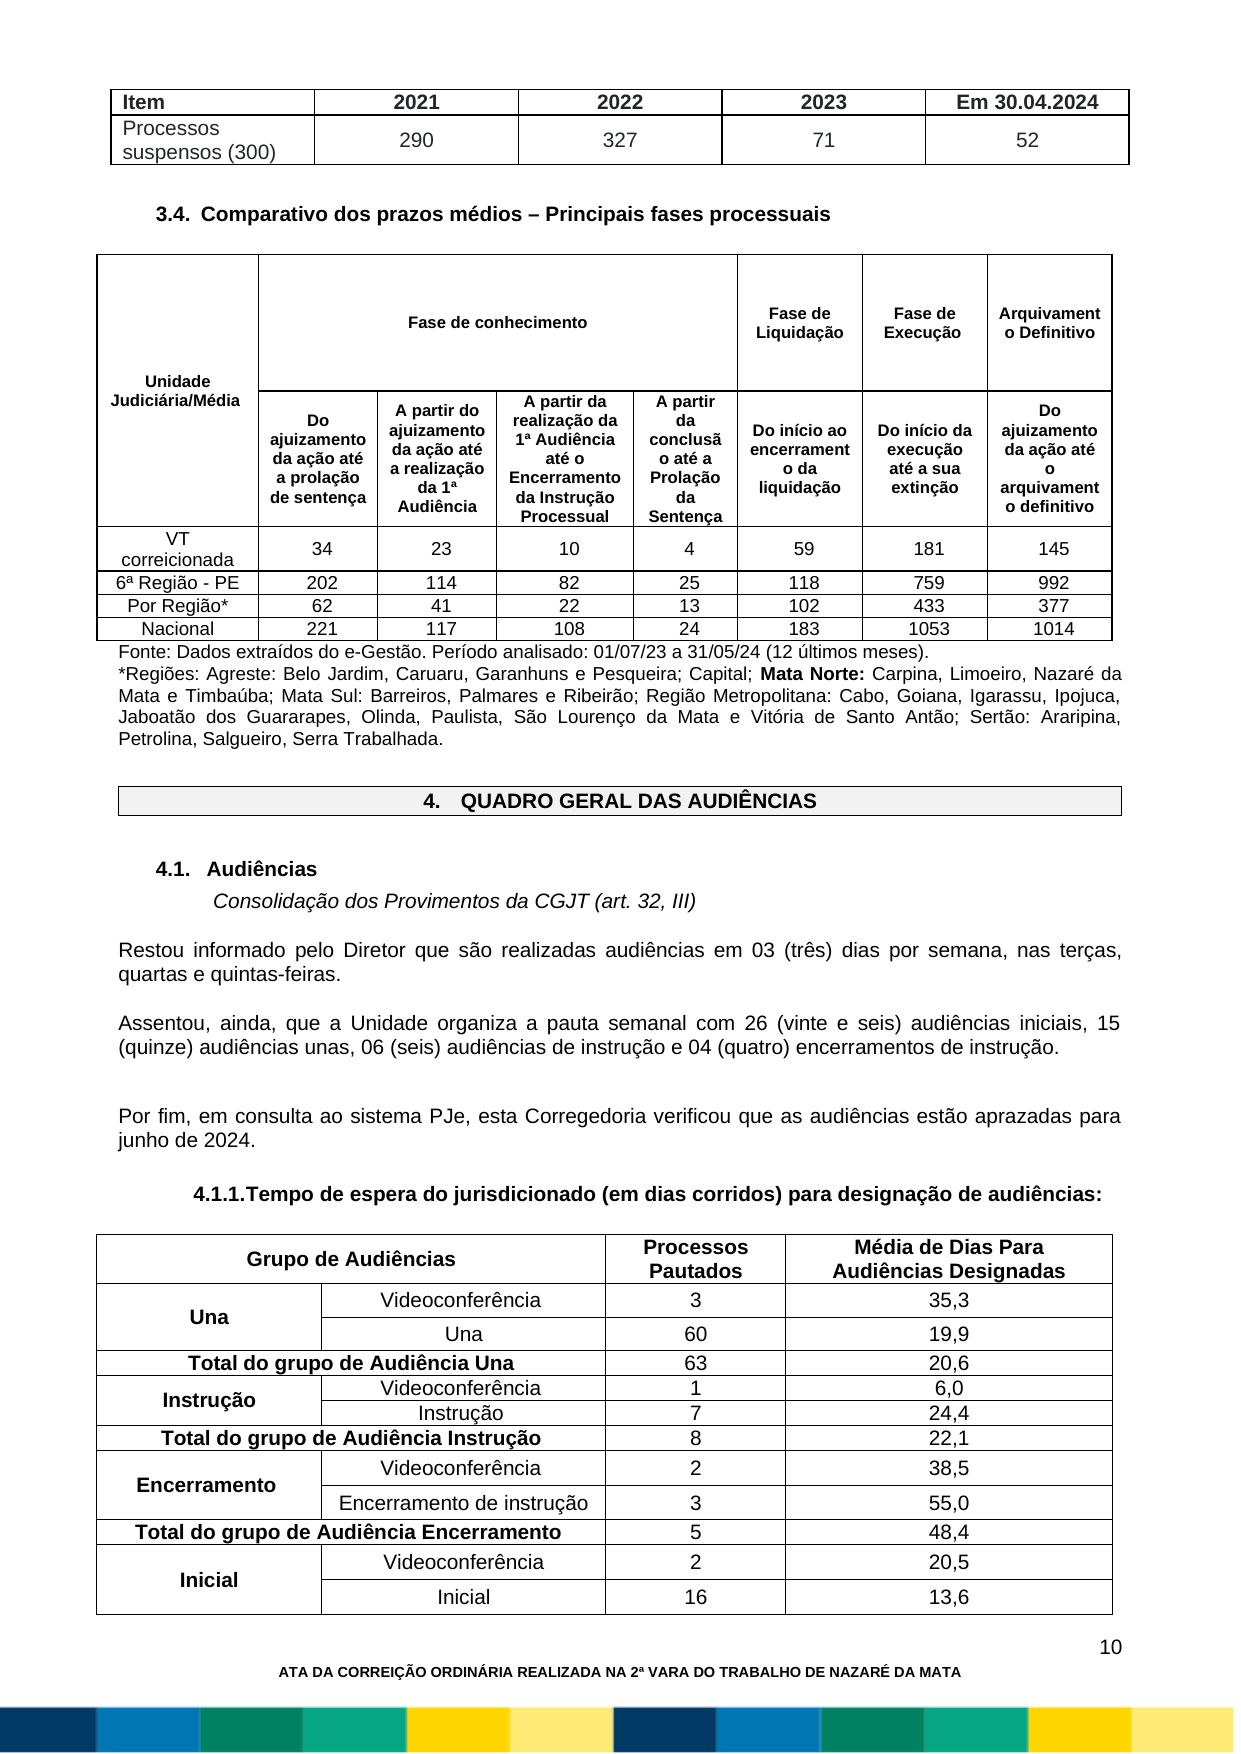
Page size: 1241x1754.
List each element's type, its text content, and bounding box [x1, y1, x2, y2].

table_cell 34 [259, 527, 377, 570]
table_cell 1053 [863, 618, 987, 640]
table_cell 23 [378, 527, 496, 570]
table_cell A partir do ajuizamento da ação até a realização da 1ª Audiência [378, 392, 496, 526]
table_cell Total do grupo de Audiência Una [97, 1351, 605, 1375]
table_cell 377 [988, 595, 1111, 617]
table_cell Una [322, 1318, 605, 1350]
table_cell 35,3 [786, 1284, 1112, 1317]
table_cell Total do grupo de Audiência Encerramento [97, 1520, 605, 1544]
text *Regiões: Agreste: Belo Jardim, Caruaru, Garanhuns e Pesqueira; Capital; Mata Norte: Carpina, Limoeiro, Nazaré da Mata e Timbaúba; Mata Sul: Barreiros, Palmares e Ribeirão; Região Metropolitana: Cabo, Goiana, Igarassu, Ipojuca, Jaboatão dos Guararapes, Olinda, Paulista, São Lourenço da Mata e Vitória de Santo Antão; Sertão: Araripina, Petrolina, Salgueiro, Serra Trabalhada. [118, 663, 1122, 749]
list QUADRO GERAL DAS AUDIÊNCIAS [119, 787, 1121, 815]
table_cell 6ª Região - PE [98, 572, 258, 593]
table_cell VT correicionada [98, 527, 258, 570]
text Restou informado pelo Diretor que são realizadas audiências em 03 (três) dias por semana, nas terças, quartas e quintas-feiras. [118, 938, 1122, 986]
table_cell Instrução [97, 1376, 321, 1425]
table_cell Do ajuizamento da ação até o arquivamento definitivo [988, 392, 1111, 526]
table_cell Encerramento [97, 1451, 321, 1519]
table_cell 63 [606, 1351, 785, 1375]
table_cell 118 [738, 572, 862, 593]
table_cell 202 [259, 572, 377, 593]
table_cell 13 [634, 595, 737, 617]
table_cell 759 [863, 572, 987, 593]
table_cell 41 [378, 595, 496, 617]
table_cell A partir da conclusão até a Prolação da Sentença [634, 392, 737, 526]
table_cell 10 [497, 527, 633, 570]
table_cell 117 [378, 618, 496, 640]
table_header Arquivamento Definitivo [988, 255, 1111, 390]
table_cell Videoconferência [322, 1545, 605, 1579]
table_header Fase de Liquidação [738, 255, 862, 390]
table_header Em 30.04.2024 [926, 90, 1128, 114]
table_cell 38,5 [786, 1451, 1112, 1484]
table_cell Do início da execução até a sua extinção [863, 392, 987, 526]
table_cell 8 [606, 1426, 785, 1450]
table_cell 1 [606, 1376, 785, 1400]
table_cell 19,9 [786, 1318, 1112, 1350]
table_cell 60 [606, 1318, 785, 1350]
table_cell 48,4 [786, 1520, 1112, 1544]
table_cell Total do grupo de Audiência Instrução [97, 1426, 605, 1450]
table_cell Encerramento de instrução [322, 1486, 605, 1519]
table_cell Inicial [322, 1580, 605, 1613]
text Consolidação dos Provimentos da CGJT (art. 32, III) [118, 889, 1122, 913]
table_cell Do ajuizamento da ação até a prolação de sentença [259, 392, 377, 526]
table_header Grupo de Audiências [97, 1235, 605, 1282]
table_cell Videoconferência [322, 1376, 605, 1400]
list Comparativo dos prazos médios – Principais fases processuais [156, 202, 1122, 226]
table_cell 290 [315, 116, 518, 164]
text Fonte: Dados extraídos do e-Gestão. Período analisado: 01/07/23 a 31/05/24 (12 últimos meses). [118, 641, 1122, 663]
table_cell 3 [606, 1486, 785, 1519]
table_cell Videoconferência [322, 1284, 605, 1317]
table_cell 327 [519, 116, 721, 164]
table_cell 59 [738, 527, 862, 570]
table_cell Una [97, 1284, 321, 1350]
table_header 2023 [723, 90, 925, 114]
table_cell 221 [259, 618, 377, 640]
table_cell 108 [497, 618, 633, 640]
table_cell 62 [259, 595, 377, 617]
table_header 2022 [519, 90, 721, 114]
table_header 2021 [315, 90, 518, 114]
table_cell 102 [738, 595, 862, 617]
table_cell 20,5 [786, 1545, 1112, 1579]
table_cell 52 [926, 116, 1128, 164]
table_cell 16 [606, 1580, 785, 1613]
table_cell Inicial [97, 1545, 321, 1613]
table_header Fase de conhecimento [259, 255, 737, 390]
table_cell 433 [863, 595, 987, 617]
table_cell 5 [606, 1520, 785, 1544]
table_cell 82 [497, 572, 633, 593]
table_cell 6,0 [786, 1376, 1112, 1400]
table_cell 992 [988, 572, 1111, 593]
table_cell Instrução [322, 1401, 605, 1425]
table_cell 55,0 [786, 1486, 1112, 1519]
table_cell Por Região* [98, 595, 258, 617]
table_header Item [112, 90, 314, 114]
table_cell 22 [497, 595, 633, 617]
table_cell 181 [863, 527, 987, 570]
table_cell 24 [634, 618, 737, 640]
table_cell 20,6 [786, 1351, 1112, 1375]
table_cell 183 [738, 618, 862, 640]
table_cell 71 [723, 116, 925, 164]
list Tempo de espera do jurisdicionado (em dias corridos) para designação de audiências: [193, 1181, 1122, 1205]
table_header Processos Pautados [606, 1235, 785, 1282]
table_cell 25 [634, 572, 737, 593]
table_cell 22,1 [786, 1426, 1112, 1450]
table_header Fase de Execução [863, 255, 987, 390]
table_cell 24,4 [786, 1401, 1112, 1425]
table_cell Nacional [98, 618, 258, 640]
table_cell 2 [606, 1545, 785, 1579]
table_header Unidade Judiciária/Média [98, 255, 258, 526]
table_cell 4 [634, 527, 737, 570]
text Por fim, em consulta ao sistema PJe, esta Corregedoria verificou que as audiências estão aprazadas para junho de 2024. [118, 1104, 1122, 1152]
list Audiências [156, 856, 1122, 880]
table_cell 114 [378, 572, 496, 593]
table_cell 7 [606, 1401, 785, 1425]
table_cell Do início ao encerramento da liquidação [738, 392, 862, 526]
table_cell 145 [988, 527, 1111, 570]
table_cell 13,6 [786, 1580, 1112, 1613]
table_cell 2 [606, 1451, 785, 1484]
table_cell 3 [606, 1284, 785, 1317]
table_cell Videoconferência [322, 1451, 605, 1484]
text Assentou, ainda, que a Unidade organiza a pauta semanal com 26 (vinte e seis) audiências iniciais, 15 (quinze) audiências unas, 06 (seis) audiências de instrução e 04 (quatro) encerramentos de instrução. [118, 1011, 1122, 1058]
table_cell A partir da realização da 1ª Audiência até o Encerramento da Instrução Processual [497, 392, 633, 526]
table_cell 1014 [988, 618, 1111, 640]
table_header Média de Dias Para Audiências Designadas [786, 1235, 1112, 1282]
table_cell Processos suspensos (300) [112, 116, 314, 164]
